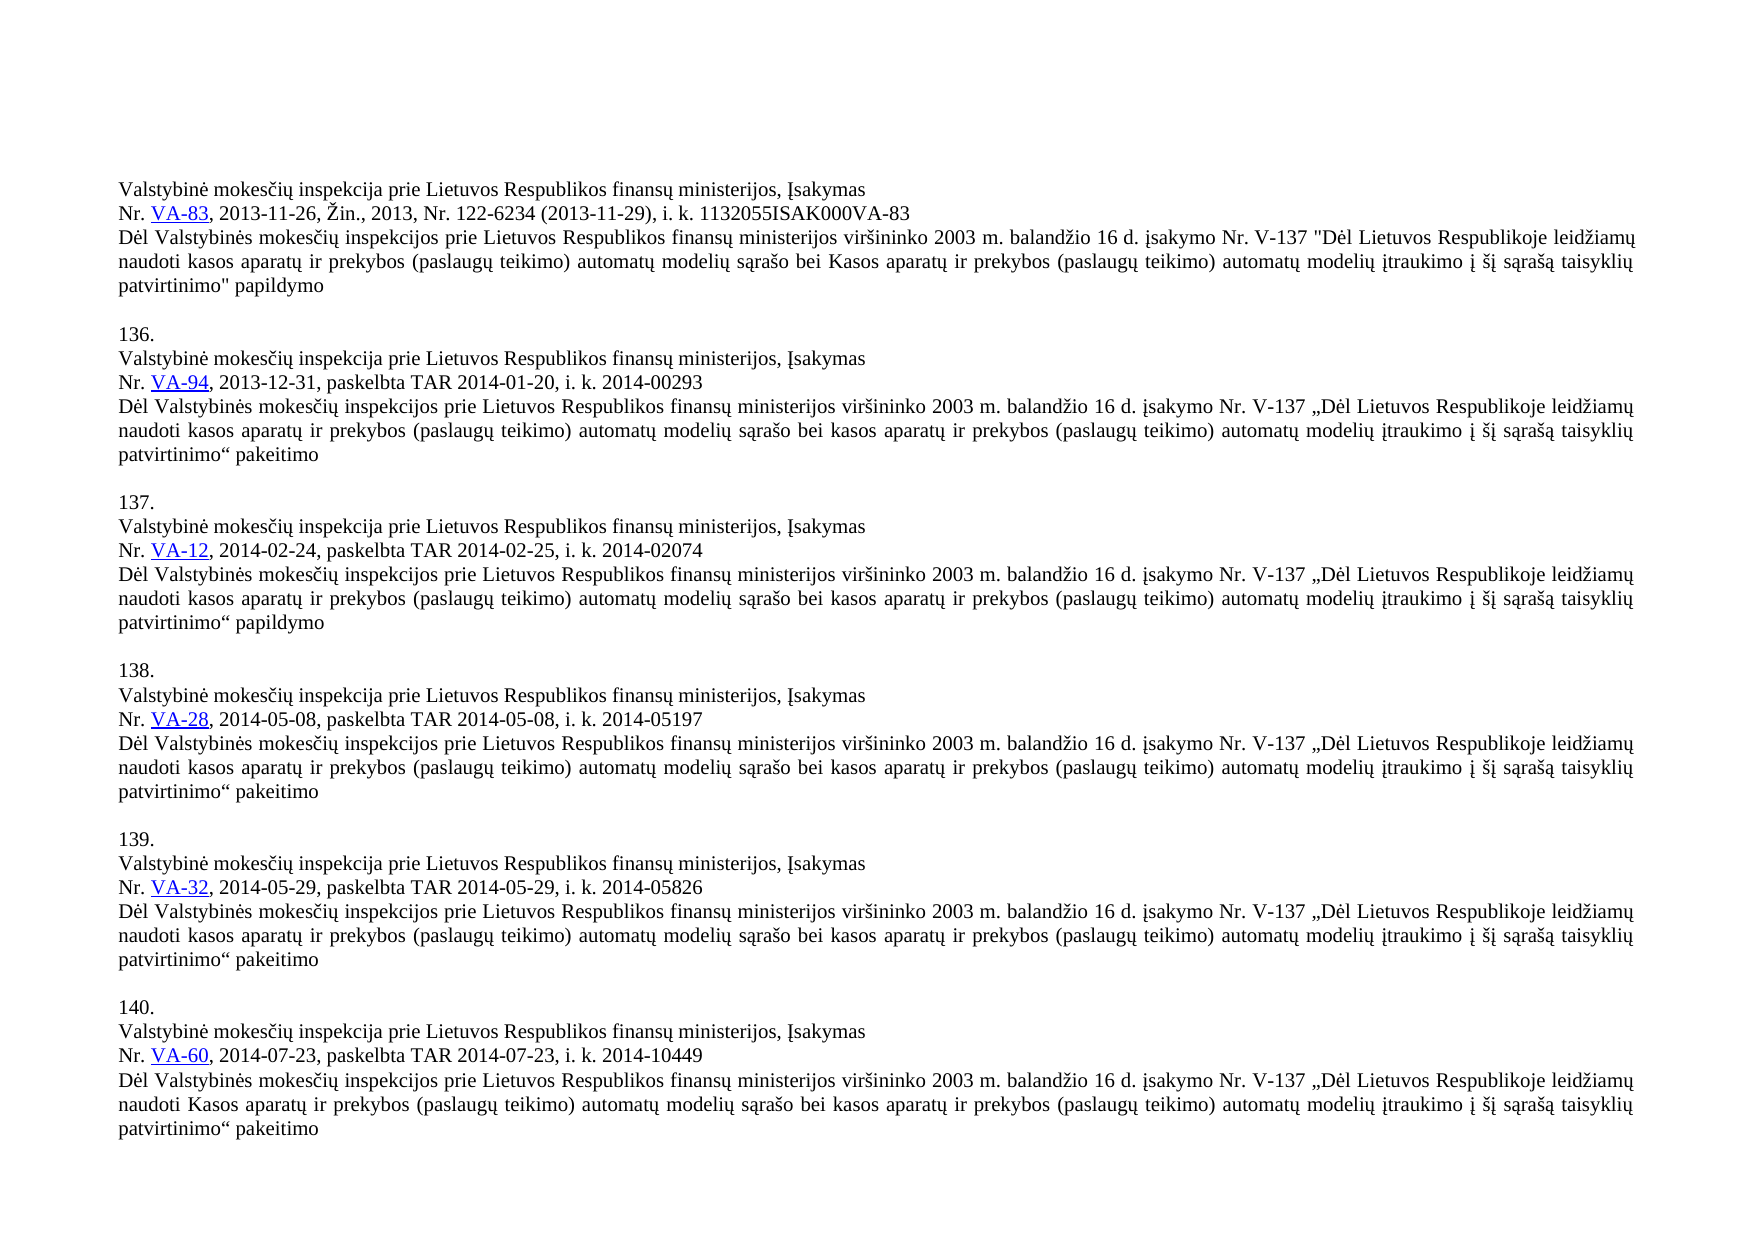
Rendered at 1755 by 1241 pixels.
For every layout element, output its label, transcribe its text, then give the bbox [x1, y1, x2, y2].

text Valstybinė mokesčių inspekcija prie Lietuvos Respublikos finansų ministerijos, Įsakymas [118, 177, 1636, 201]
text Nr. VA-60, 2014-07-23, paskelbta TAR 2014-07-23, i. k. 2014-10449 [118, 1043, 1636, 1067]
text Valstybinė mokesčių inspekcija prie Lietuvos Respublikos finansų ministerijos, Įsakymas [118, 346, 1636, 370]
text Dėl Valstybinės mokesčių inspekcijos prie Lietuvos Respublikos finansų ministerijos viršininko 2003 m. balandžio 16 d. įsakymo Nr. V-137 "Dėl Lietuvos Respublikoje leidžiamų naudoti kasos aparatų ir prekybos (paslaugų teikimo) automatų modelių sąrašo bei Kasos aparatų ir prekybos (paslaugų teikimo) automatų modelių įtraukimo į šį sąrašą taisyklių patvirtinimo" papildymo [118, 225, 1636, 297]
text 140. [118, 995, 1636, 1019]
text Valstybinė mokesčių inspekcija prie Lietuvos Respublikos finansų ministerijos, Įsakymas [118, 514, 1636, 538]
text Valstybinė mokesčių inspekcija prie Lietuvos Respublikos finansų ministerijos, Įsakymas [118, 682, 1636, 707]
text 138. [118, 658, 1636, 682]
text Dėl Valstybinės mokesčių inspekcijos prie Lietuvos Respublikos finansų ministerijos viršininko 2003 m. balandžio 16 d. įsakymo Nr. V-137 „Dėl Lietuvos Respublikoje leidžiamų naudoti kasos aparatų ir prekybos (paslaugų teikimo) automatų modelių sąrašo bei kasos aparatų ir prekybos (paslaugų teikimo) automatų modelių įtraukimo į šį sąrašą taisyklių patvirtinimo“ pakeitimo [118, 731, 1636, 803]
text Valstybinė mokesčių inspekcija prie Lietuvos Respublikos finansų ministerijos, Įsakymas [118, 851, 1636, 875]
text Nr. VA-83, 2013-11-26, Žin., 2013, Nr. 122-6234 (2013-11-29), i. k. 1132055ISAK000VA-83 [118, 201, 1636, 225]
text Dėl Valstybinės mokesčių inspekcijos prie Lietuvos Respublikos finansų ministerijos viršininko 2003 m. balandžio 16 d. įsakymo Nr. V-137 „Dėl Lietuvos Respublikoje leidžiamų naudoti kasos aparatų ir prekybos (paslaugų teikimo) automatų modelių sąrašo bei kasos aparatų ir prekybos (paslaugų teikimo) automatų modelių įtraukimo į šį sąrašą taisyklių patvirtinimo“ pakeitimo [118, 899, 1636, 971]
text 137. [118, 490, 1636, 514]
text Nr. VA-12, 2014-02-24, paskelbta TAR 2014-02-25, i. k. 2014-02074 [118, 538, 1636, 562]
text Nr. VA-28, 2014-05-08, paskelbta TAR 2014-05-08, i. k. 2014-05197 [118, 707, 1636, 731]
text Dėl Valstybinės mokesčių inspekcijos prie Lietuvos Respublikos finansų ministerijos viršininko 2003 m. balandžio 16 d. įsakymo Nr. V-137 „Dėl Lietuvos Respublikoje leidžiamų naudoti kasos aparatų ir prekybos (paslaugų teikimo) automatų modelių sąrašo bei kasos aparatų ir prekybos (paslaugų teikimo) automatų modelių įtraukimo į šį sąrašą taisyklių patvirtinimo“ papildymo [118, 562, 1636, 634]
text 136. [118, 322, 1636, 346]
text Nr. VA-32, 2014-05-29, paskelbta TAR 2014-05-29, i. k. 2014-05826 [118, 875, 1636, 899]
text Valstybinė mokesčių inspekcija prie Lietuvos Respublikos finansų ministerijos, Įsakymas [118, 1019, 1636, 1043]
text Dėl Valstybinės mokesčių inspekcijos prie Lietuvos Respublikos finansų ministerijos viršininko 2003 m. balandžio 16 d. įsakymo Nr. V-137 „Dėl Lietuvos Respublikoje leidžiamų naudoti kasos aparatų ir prekybos (paslaugų teikimo) automatų modelių sąrašo bei kasos aparatų ir prekybos (paslaugų teikimo) automatų modelių įtraukimo į šį sąrašą taisyklių patvirtinimo“ pakeitimo [118, 394, 1636, 466]
text Nr. VA-94, 2013-12-31, paskelbta TAR 2014-01-20, i. k. 2014-00293 [118, 370, 1636, 394]
text Dėl Valstybinės mokesčių inspekcijos prie Lietuvos Respublikos finansų ministerijos viršininko 2003 m. balandžio 16 d. įsakymo Nr. V-137 „Dėl Lietuvos Respublikoje leidžiamų naudoti Kasos aparatų ir prekybos (paslaugų teikimo) automatų modelių sąrašo bei kasos aparatų ir prekybos (paslaugų teikimo) automatų modelių įtraukimo į šį sąrašą taisyklių patvirtinimo“ pakeitimo [118, 1067, 1636, 1140]
text 139. [118, 827, 1636, 851]
